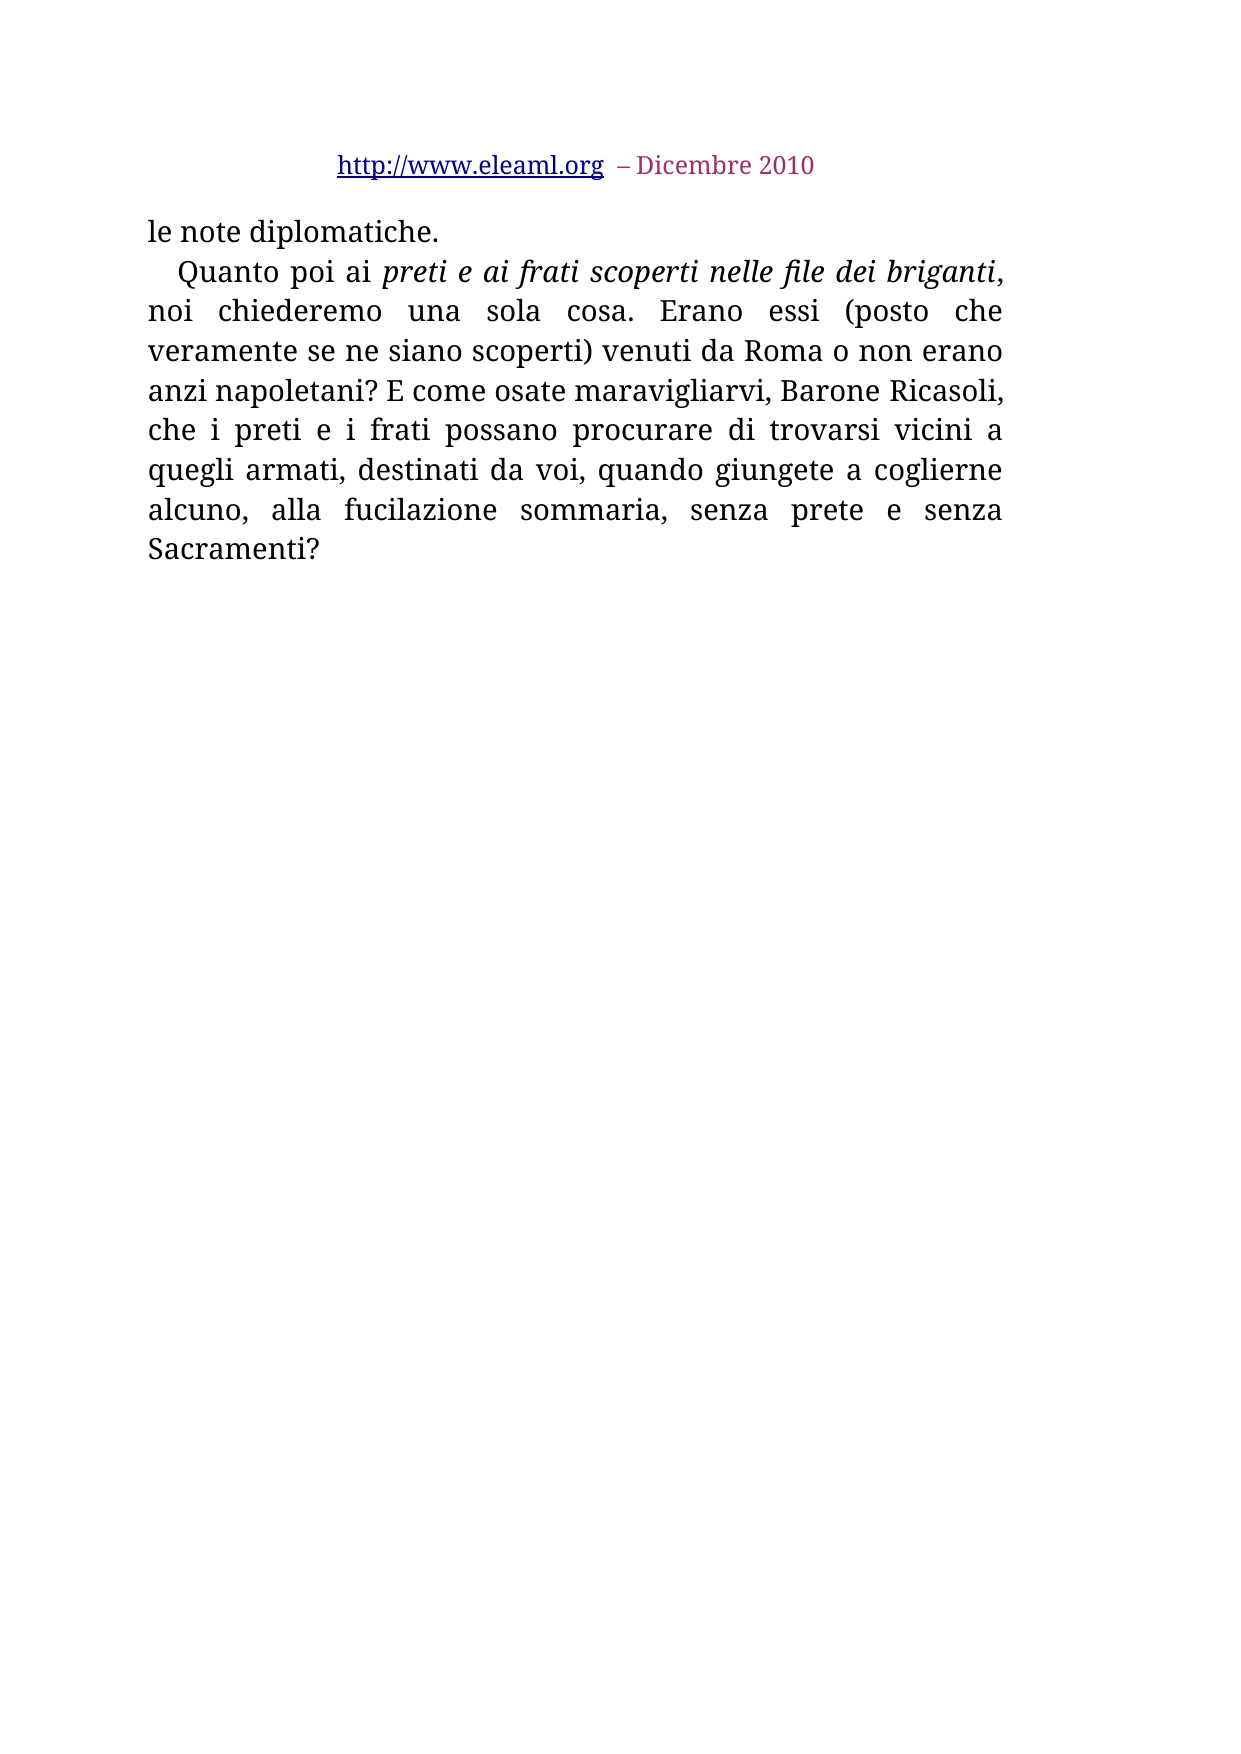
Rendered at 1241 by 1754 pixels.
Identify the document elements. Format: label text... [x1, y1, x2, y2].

text Quanto poi ai preti e ai frati scoperti nelle file dei briganti, noi chiederemo una sola cosa. Erano essi (posto che veramente se ne siano scoperti) venuti da Roma o non erano anzi napoletani? E come osate maravigliarvi, Barone Ricasoli, che i preti e i frati possano procurare di trovarsi vicini a quegli armati, destinati da voi, quando giungete a coglierne alcuno, alla fucilazione sommaria, senza prete e senza Sacramenti? [148, 251, 1004, 568]
text le note diplomatiche. [148, 211, 1004, 251]
